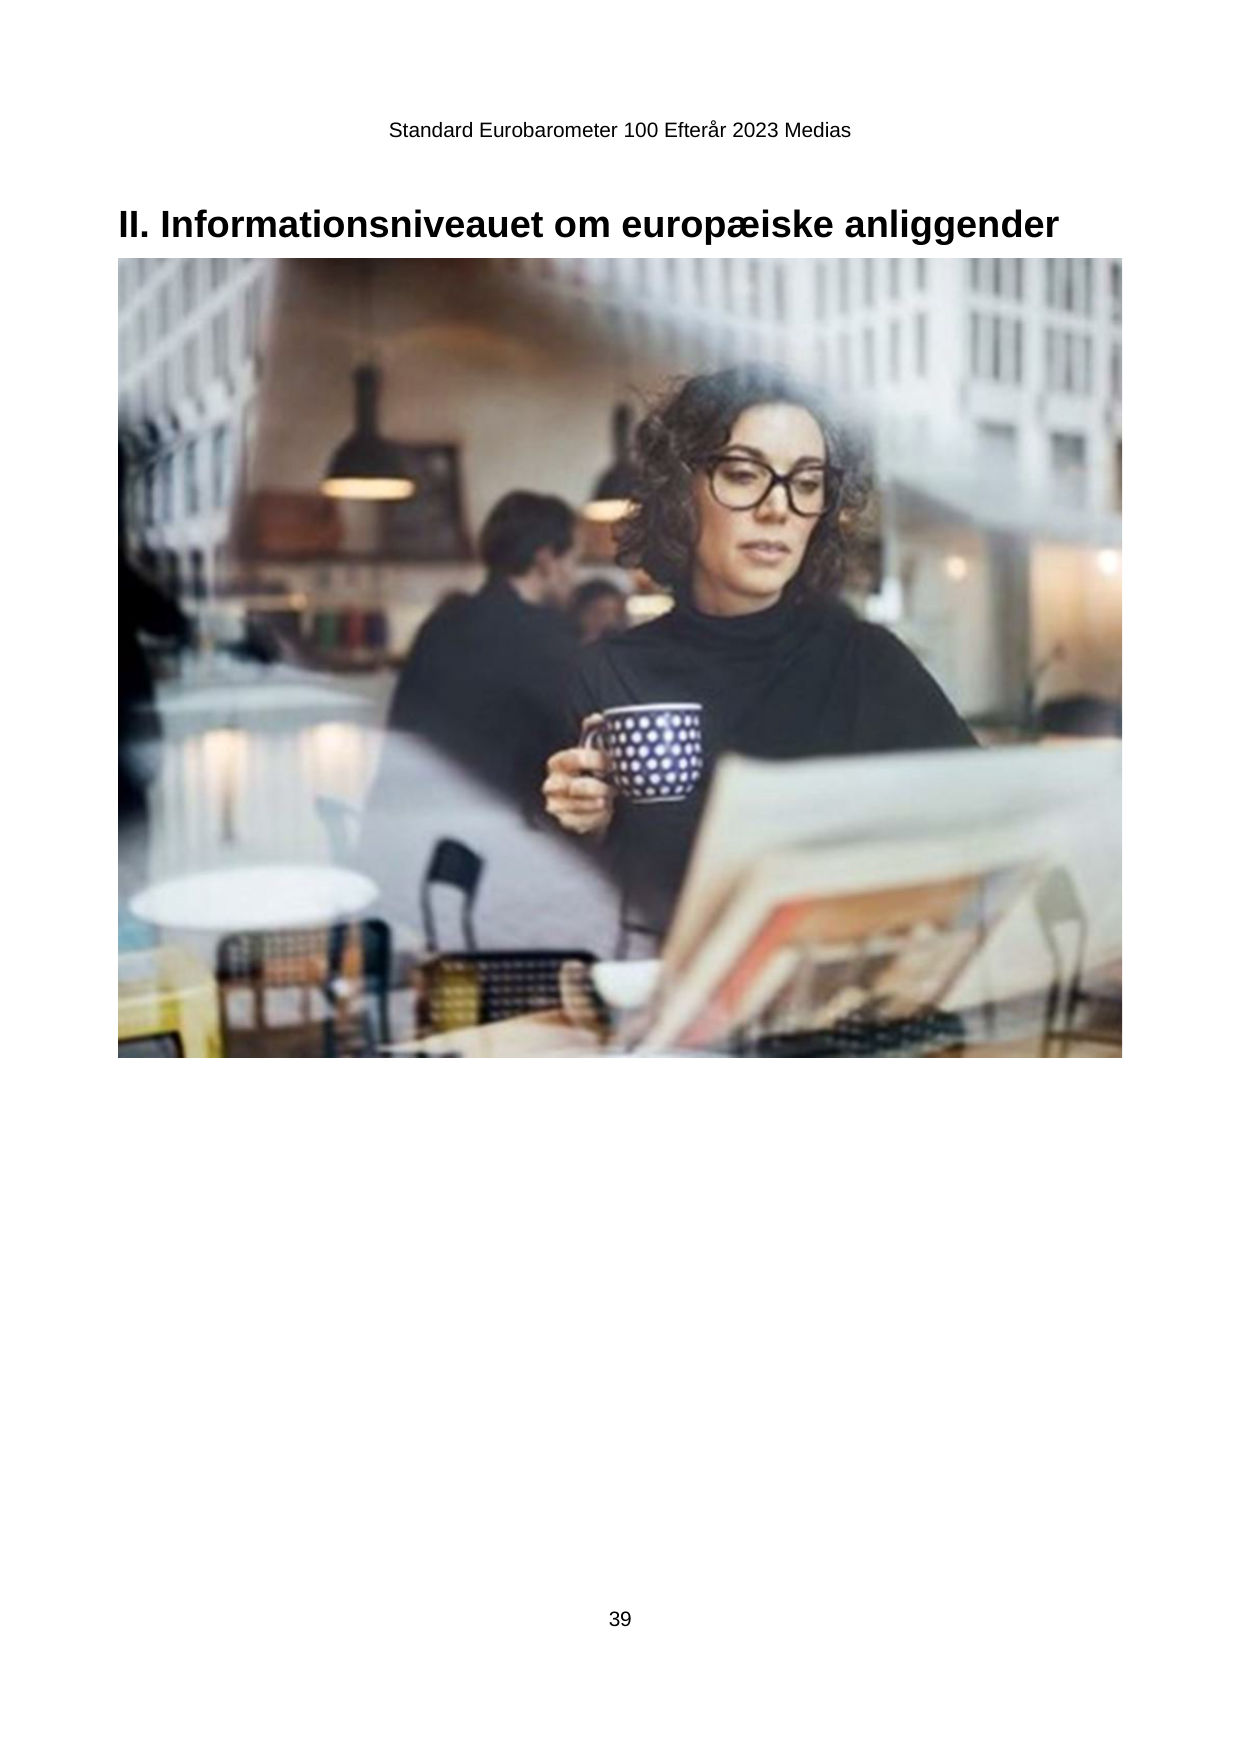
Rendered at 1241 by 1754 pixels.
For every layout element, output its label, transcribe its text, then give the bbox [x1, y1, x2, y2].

subtitle II. Informationsniveauet om europæiske anliggender [118, 202, 1122, 246]
picture [118, 258, 1123, 1058]
